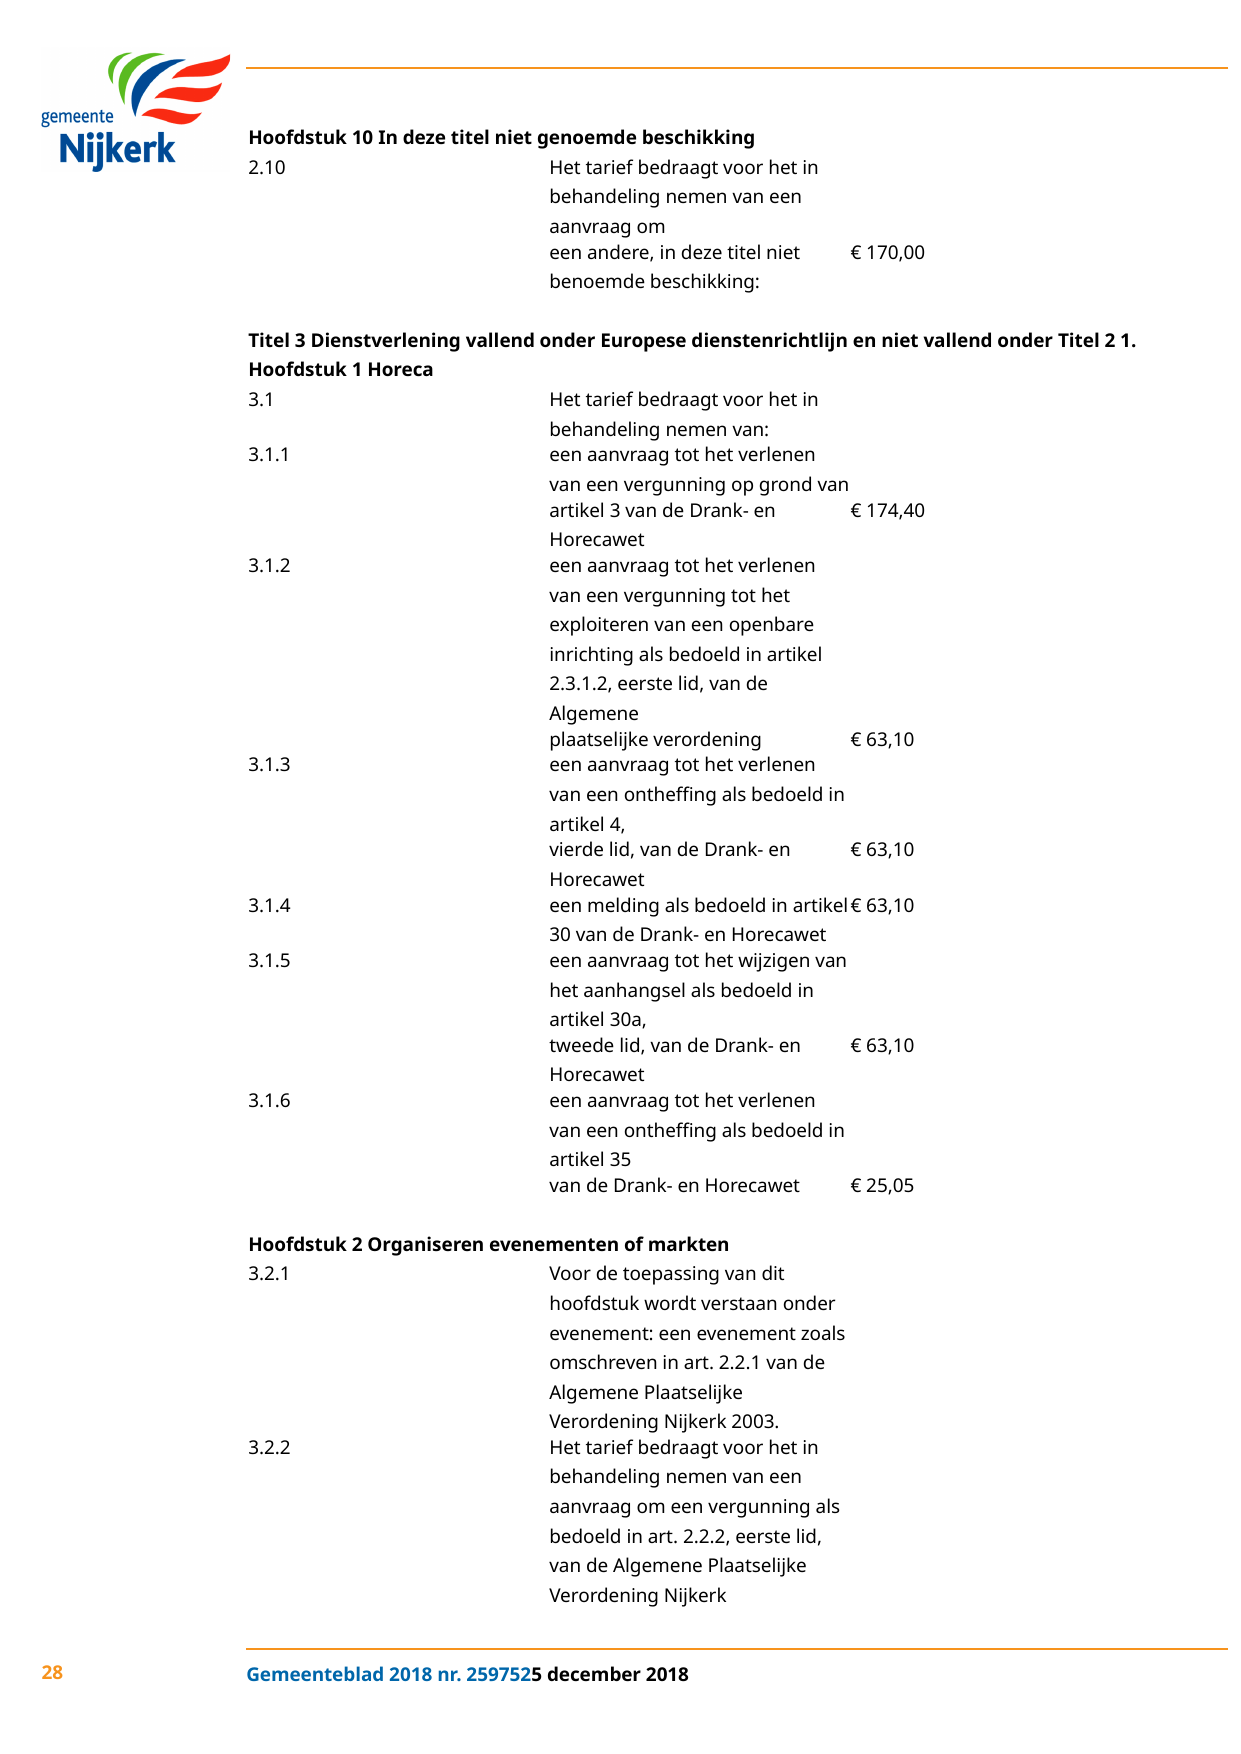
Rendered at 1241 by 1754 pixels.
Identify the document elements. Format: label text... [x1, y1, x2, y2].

table_cell 3.1.4 [248, 892, 549, 947]
picture [41, 47, 231, 172]
table_header Voor de toepassing van dit hoofdstuk wordt verstaan onder evenement: een evenement zoals omschreven in art. 2.2.1 van de Algemene Plaatselijke Verordening Nijkerk 2003. [549, 1261, 850, 1434]
table_cell € 170,00 [850, 239, 1152, 294]
table_cell een aanvraag tot het verlenen van een ontheffing als bedoeld in artikel 4, [549, 752, 850, 837]
table_cell 3.1.6 [248, 1088, 549, 1172]
text Hoofdstuk 10 In deze titel niet genoemde beschikking [248, 124, 1152, 150]
table_cell van de Drank- en Horecawet [549, 1172, 850, 1198]
table_cell een aanvraag tot het wijzigen van het aanhangsel als bedoeld in artikel 30a, [549, 947, 850, 1032]
table_cell € 63,10 [850, 1032, 1152, 1087]
table_cell een melding als bedoeld in artikel 30 van de Drank- en Horecawet [549, 892, 850, 947]
table_cell [850, 1434, 1152, 1608]
text Hoofdstuk 2 Organiseren evenementen of markten [248, 1231, 1152, 1257]
table_cell [850, 442, 1152, 497]
table_cell [850, 552, 1152, 726]
table_cell € 25,05 [850, 1172, 1152, 1198]
table_cell een aanvraag tot het verlenen van een vergunning tot het exploiteren van een openbare inrichting als bedoeld in artikel 2.3.1.2, eerste lid, van de Algemene [549, 552, 850, 726]
table_cell [850, 752, 1152, 837]
table_cell tweede lid, van de Drank- en Horecawet [549, 1032, 850, 1087]
table_header 2.10 [248, 154, 549, 239]
table_cell [850, 1088, 1152, 1172]
table_header 3.1 [248, 386, 549, 442]
table_cell € 174,40 [850, 497, 1152, 552]
table_header [850, 386, 1152, 442]
table_cell 3.1.5 [248, 947, 549, 1032]
table_cell een aanvraag tot het verlenen van een ontheffing als bedoeld in artikel 35 [549, 1088, 850, 1172]
table_cell [248, 837, 549, 892]
table_cell Het tarief bedraagt voor het in behandeling nemen van een aanvraag om een vergunning als bedoeld in art. 2.2.2, eerste lid, van de Algemene Plaatselijke Verordening Nijkerk [549, 1434, 850, 1608]
table_header [850, 154, 1152, 239]
table_cell [248, 497, 549, 552]
text Hoofdstuk 1 Horeca [248, 357, 1152, 382]
table_header Het tarief bedraagt voor het in behandeling nemen van een aanvraag om [549, 154, 850, 239]
table_cell een andere, in deze titel niet benoemde beschikking: [549, 239, 850, 294]
table_cell € 63,10 [850, 892, 1152, 947]
table_cell € 63,10 [850, 837, 1152, 892]
table_cell artikel 3 van de Drank- en Horecawet [549, 497, 850, 552]
table_cell een aanvraag tot het verlenen van een vergunning op grond van [549, 442, 850, 497]
table_cell [248, 239, 549, 294]
text Titel 3 Dienstverlening vallend onder Europese dienstenrichtlijn en niet vallend onder Titel 2 1. [248, 327, 1152, 353]
table_cell 3.1.3 [248, 752, 549, 837]
table_cell 3.1.2 [248, 552, 549, 726]
table_cell € 63,10 [850, 726, 1152, 752]
table_cell [248, 1172, 549, 1198]
table_cell [850, 947, 1152, 1032]
table_header 3.2.1 [248, 1261, 549, 1434]
table_cell plaatselijke verordening [549, 726, 850, 752]
table_cell [248, 1032, 549, 1087]
table_header [850, 1261, 1152, 1434]
table_cell 3.2.2 [248, 1434, 549, 1608]
table_cell [248, 726, 549, 752]
table_cell 3.1.1 [248, 442, 549, 497]
table_cell vierde lid, van de Drank- en Horecawet [549, 837, 850, 892]
table_header Het tarief bedraagt voor het in behandeling nemen van: [549, 386, 850, 442]
